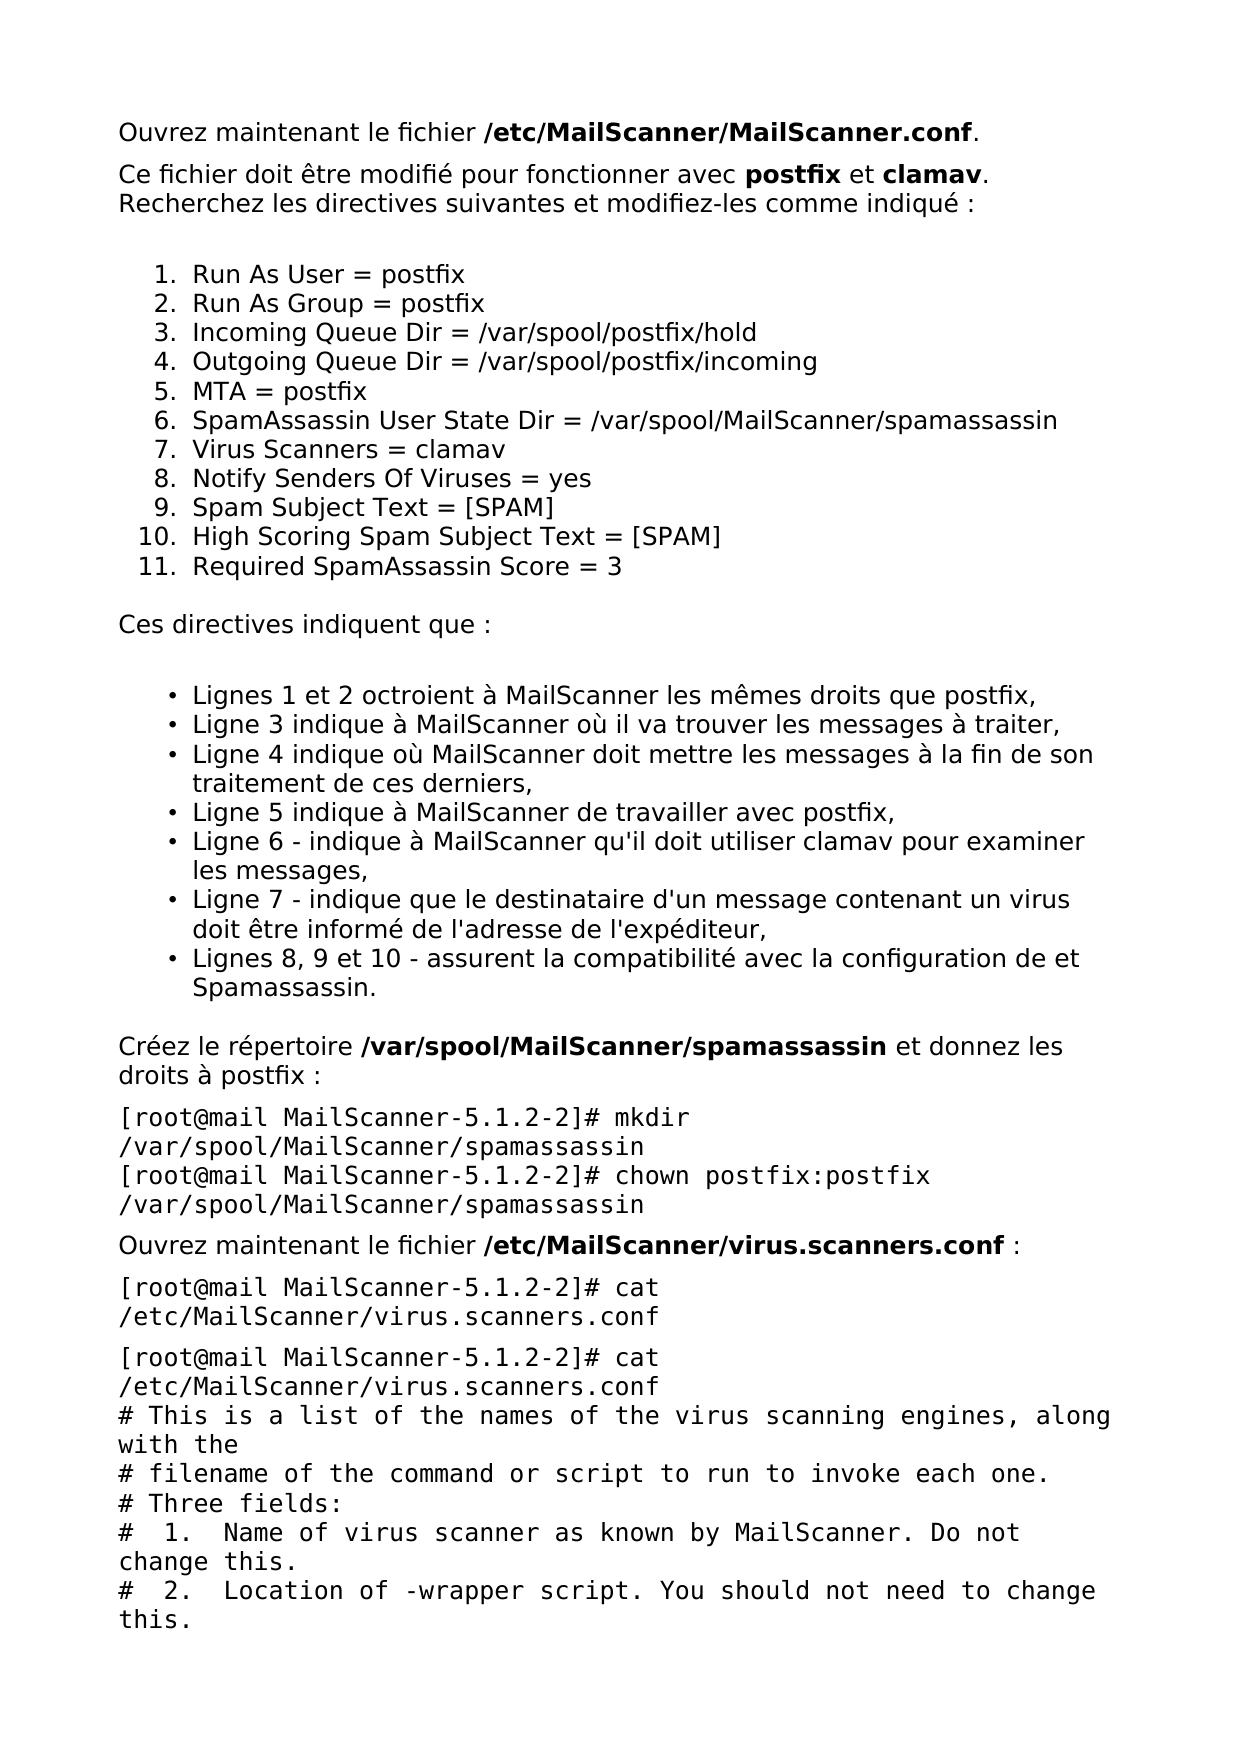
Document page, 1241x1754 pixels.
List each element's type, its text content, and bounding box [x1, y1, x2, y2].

list Ligne 3 indique à MailScanner où il va trouver les messages à traiter, [177, 711, 1122, 740]
list Required SpamAssassin Score = 3 [177, 552, 1122, 581]
text Créez le répertoire /var/spool/MailScanner/spamassassin et donnez les droits à postfix : [118, 1032, 1122, 1090]
list SpamAssassin User State Dir = /var/spool/MailScanner/spamassassin [177, 406, 1122, 435]
list High Scoring Spam Subject Text = [SPAM] [177, 523, 1122, 552]
list Virus Scanners = clamav [177, 435, 1122, 464]
list Ligne 5 indique à MailScanner de travailler avec postfix, [177, 798, 1122, 827]
text Ce fichier doit être modifié pour fonctionner avec postfix et clamav. Recherchez les directives suivantes et modifiez-les comme indiqué : [118, 160, 1122, 218]
text [root@mail MailScanner-5.1.2-2]# cat /etc/MailScanner/virus.scanners.conf # This is a list of the names of the virus scanning engines, along with the # filename of the command or script to run to invoke each one. # Three fields: # 1. Name of virus scanner as known by MailScanner. Do not change this. # 2. Location of -wrapper script. You should not need to change this. [118, 1343, 1122, 1634]
text [root@mail MailScanner-5.1.2-2]# mkdir /var/spool/MailScanner/spamassassin [root@mail MailScanner-5.1.2-2]# chown postfix:postfix /var/spool/MailScanner/spamassassin [118, 1103, 1122, 1219]
list Spam Subject Text = [SPAM] [177, 493, 1122, 523]
list Ligne 6 - indique à MailScanner qu'il doit utiliser clamav pour examiner les messages, [177, 827, 1122, 886]
list Run As Group = postfix [177, 289, 1122, 318]
list MTA = postfix [177, 377, 1122, 406]
text [root@mail MailScanner-5.1.2-2]# cat /etc/MailScanner/virus.scanners.conf [118, 1273, 1122, 1331]
list Ligne 7 - indique que le destinataire d'un message contenant un virus doit être informé de l'adresse de l'expéditeur, [177, 886, 1122, 944]
list Outgoing Queue Dir = /var/spool/postfix/incoming [177, 348, 1122, 377]
text Ouvrez maintenant le fichier /etc/MailScanner/virus.scanners.conf : [118, 1231, 1122, 1260]
list Notify Senders Of Viruses = yes [177, 464, 1122, 493]
list Lignes 8, 9 et 10 - assurent la compatibilité avec la configuration de et Spamassassin. [177, 944, 1122, 1002]
list Run As User = postfix [177, 260, 1122, 289]
list Incoming Queue Dir = /var/spool/postfix/hold [177, 318, 1122, 348]
text Ouvrez maintenant le fichier /etc/MailScanner/MailScanner.conf. [118, 118, 1122, 147]
list Ligne 4 indique où MailScanner doit mettre les messages à la fin de son traitement de ces derniers, [177, 740, 1122, 798]
list Lignes 1 et 2 octroient à MailScanner les mêmes droits que postfix, [177, 682, 1122, 711]
text Ces directives indiquent que : [118, 610, 1122, 639]
